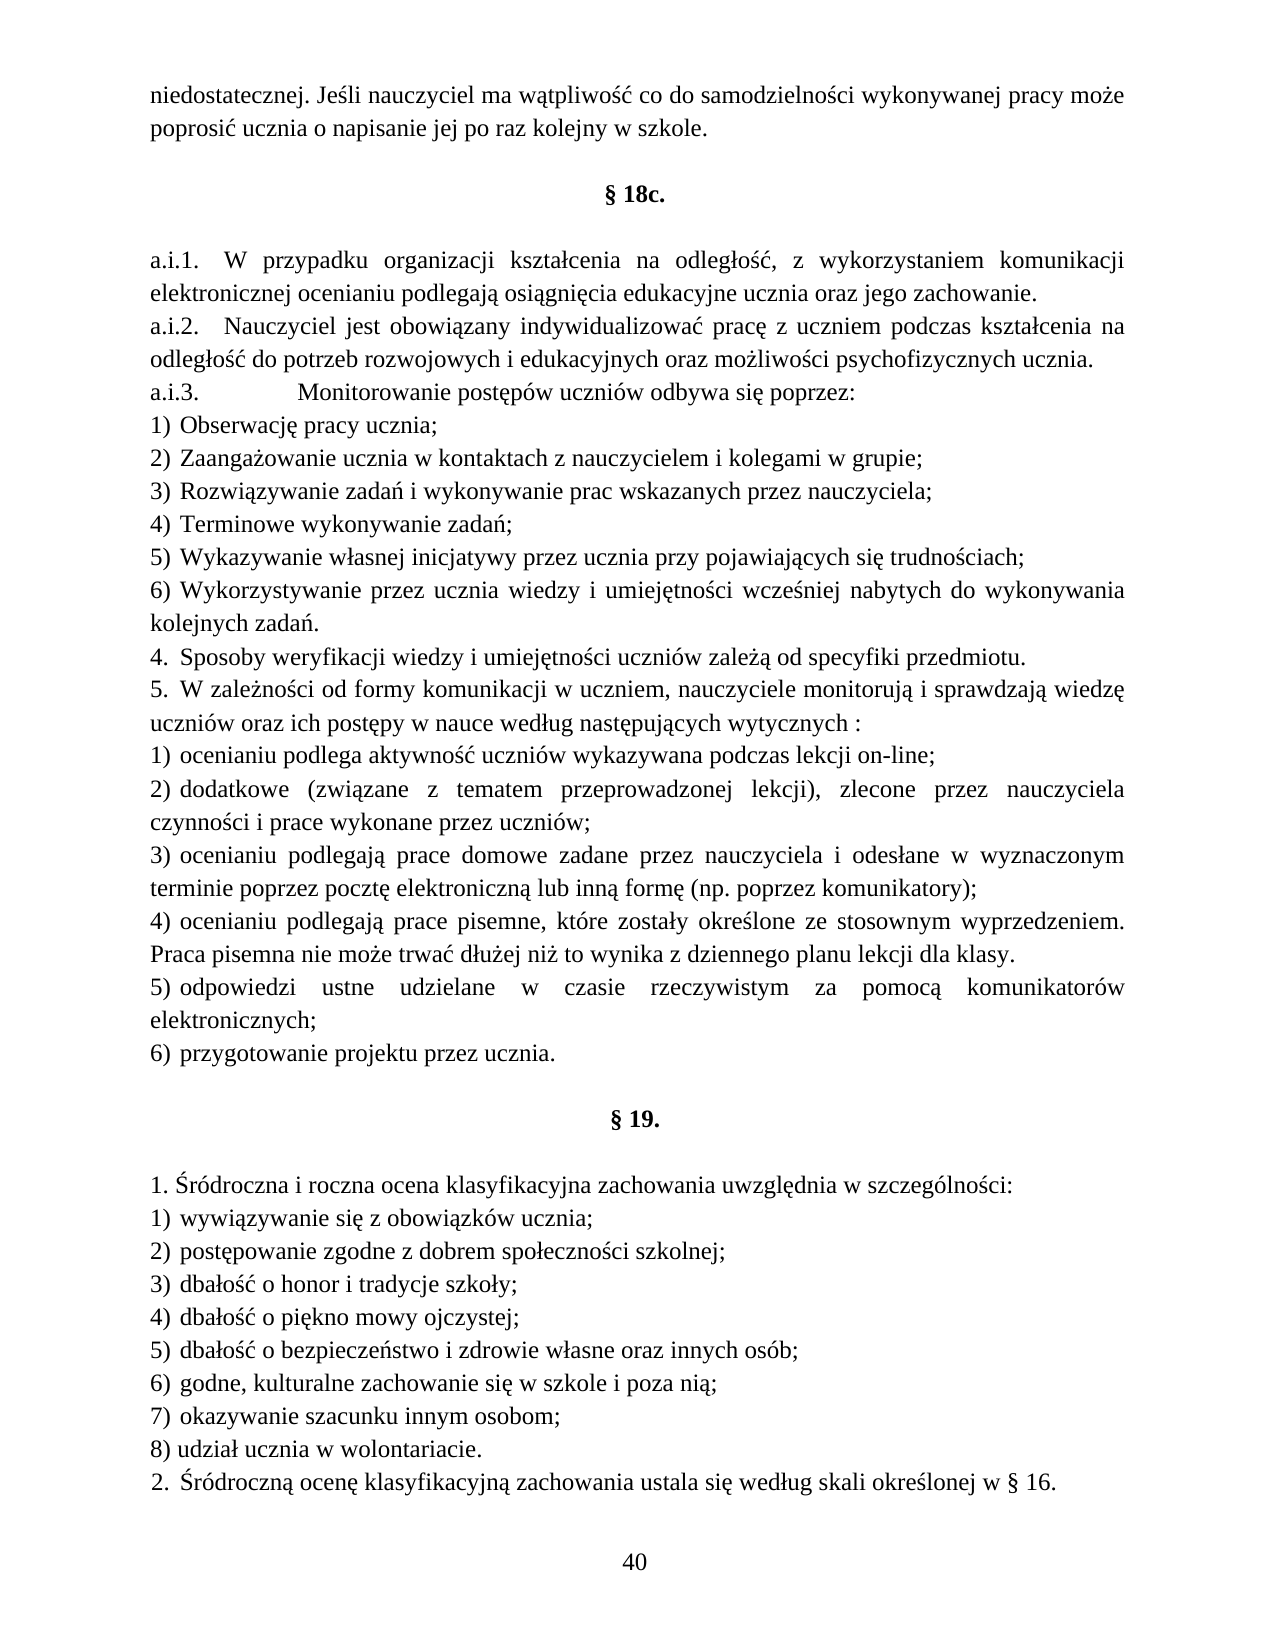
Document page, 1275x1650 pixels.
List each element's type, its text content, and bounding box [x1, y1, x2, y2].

text § 18c. [150, 179, 1126, 208]
list W przypadku organizacji kształcenia na odległość, z wykorzystaniem komunikacji elektronicznej ocenianiu podlegają osiągnięcia edukacyjne ucznia oraz jego zachowanie. [150, 245, 1126, 307]
list niedostatecznej. Jeśli nauczyciel ma wątpliwość co do samodzielności wykonywanej pracy może poprosić ucznia o napisanie jej po raz kolejny w szkole. [150, 80, 1126, 142]
list przygotowanie projektu przez ucznia. [150, 1038, 1126, 1067]
list wywiązywanie się z obowiązków ucznia; [150, 1203, 1126, 1232]
list Nauczyciel jest obowiązany indywidualizować pracę z uczniem podczas kształcenia na odległość do potrzeb rozwojowych i edukacyjnych oraz możliwości psychofizycznych ucznia. [150, 311, 1126, 373]
list dbałość o piękno mowy ojczystej; [150, 1302, 1126, 1331]
list ocenianiu podlegają prace domowe zadane przez nauczyciela i odesłane w wyznaczonym terminie poprzez pocztę elektroniczną lub inną formę (np. poprzez komunikatory); [150, 840, 1126, 901]
list odpowiedzi ustne udzielane w czasie rzeczywistym za pomocą komunikatorów elektronicznych; [150, 972, 1126, 1033]
list postępowanie zgodne z dobrem społeczności szkolnej; [150, 1236, 1126, 1265]
list Wykorzystywanie przez ucznia wiedzy i umiejętności wcześniej nabytych do wykonywania kolejnych zadań. [150, 576, 1126, 637]
list dbałość o bezpieczeństwo i zdrowie własne oraz innych osób; [150, 1335, 1126, 1364]
list W zależności od formy komunikacji w uczniem, nauczyciele monitorują i sprawdzają wiedzę uczniów oraz ich postępy w nauce według następujących wytycznych : [150, 674, 1126, 736]
text 8) udział ucznia w wolontariacie. [150, 1434, 1126, 1463]
list dbałość o honor i tradycje szkoły; [150, 1269, 1126, 1298]
list Rozwiązywanie zadań i wykonywanie prac wskazanych przez nauczyciela; [150, 476, 1126, 505]
list ocenianiu podlegają prace pisemne, które zostały określone ze stosownym wyprzedzeniem. Praca pisemna nie może trwać dłużej niż to wynika z dziennego planu lekcji dla klasy. [150, 906, 1126, 967]
list Sposoby weryfikacji wiedzy i umiejętności uczniów zależą od specyfiki przedmiotu. [150, 642, 1126, 670]
list Monitorowanie postępów uczniów odbywa się poprzez: [150, 377, 1126, 406]
list dodatkowe (związane z tematem przeprowadzonej lekcji), zlecone przez nauczyciela czynności i prace wykonane przez uczniów; [150, 774, 1126, 835]
text 1. Śródroczna i roczna ocena klasyfikacyjna zachowania uwzględnia w szczególności: [150, 1170, 1126, 1199]
list okazywanie szacunku innym osobom; [150, 1401, 1126, 1430]
list ocenianiu podlega aktywność uczniów wykazywana podczas lekcji on-line; [150, 741, 1126, 769]
list Śródroczną ocenę klasyfikacyjną zachowania ustala się według skali określonej w § 16. [150, 1467, 1126, 1496]
list Wykazywanie własnej inicjatywy przez ucznia przy pojawiających się trudnościach; [150, 542, 1126, 571]
text § 19. [150, 1104, 1126, 1133]
list Obserwację pracy ucznia; [150, 410, 1126, 439]
list godne, kulturalne zachowanie się w szkole i poza nią; [150, 1368, 1126, 1397]
list Zaangażowanie ucznia w kontaktach z nauczycielem i kolegami w grupie; [150, 443, 1126, 472]
list Terminowe wykonywanie zadań; [150, 509, 1126, 538]
